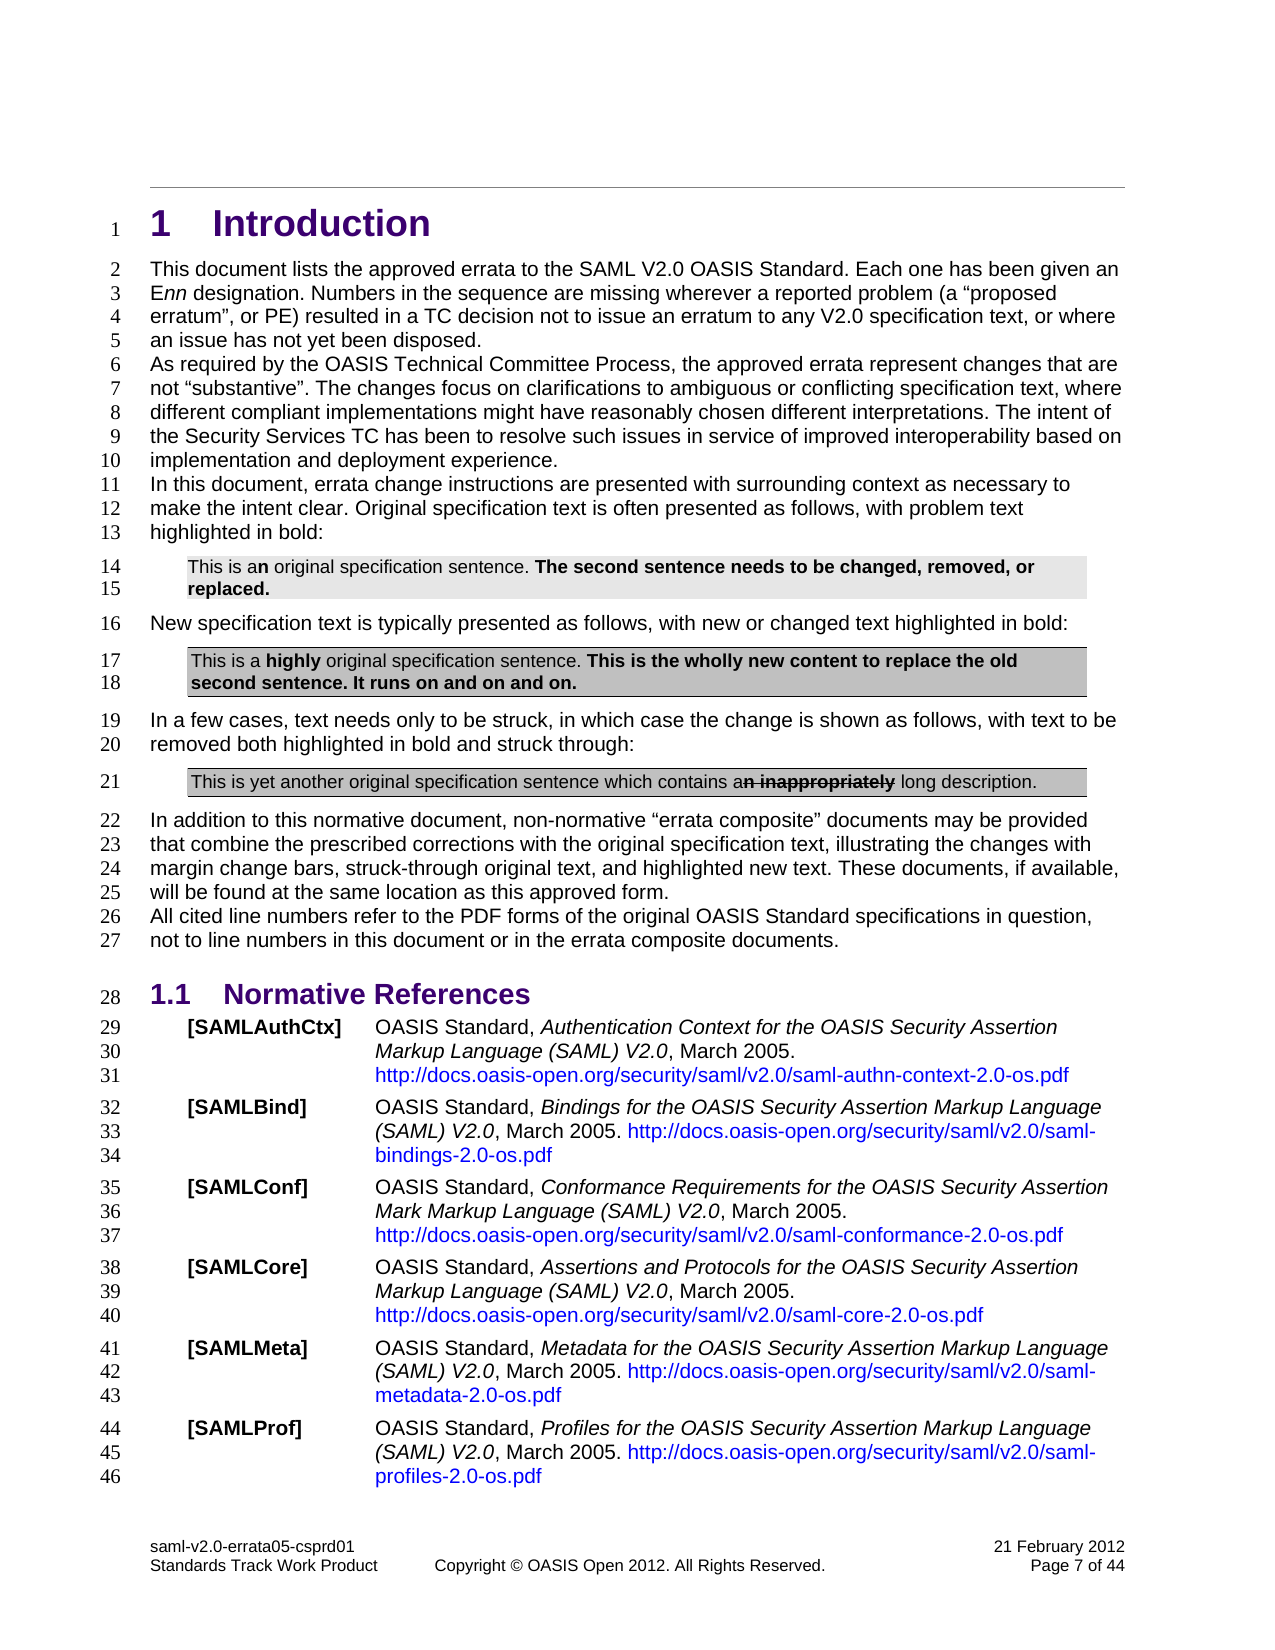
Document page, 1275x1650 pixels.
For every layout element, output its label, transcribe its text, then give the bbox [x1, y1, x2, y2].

text All cited line numbers refer to the PDF forms of the original OASIS Standard specifications in question, not to line numbers in this document or in the errata composite documents. [150, 904, 1125, 952]
text [SAMLCore] OASIS Standard, Assertions and Protocols for the OASIS Security Assertion Markup Language (SAML) V2.0, March 2005. http://docs.oasis-open.org/security/saml/v2.0/saml-core-2.0-os.pdf [187, 1255, 1125, 1327]
text As required by the OASIS Technical Committee Process, the approved errata represent changes that are not “substantive”. The changes focus on clarifications to ambiguous or conflicting specification text, where different compliant implementations might have reasonably chosen different interpretations. The intent of the Security Services TC has been to resolve such issues in service of improved interoperability based on implementation and deployment experience. [150, 352, 1125, 472]
text [SAMLBind] OASIS Standard, Bindings for the OASIS Security Assertion Markup Language (SAML) V2.0, March 2005. http://docs.oasis-open.org/security/saml/v2.0/saml-bindings-2.0-os.pdf [187, 1095, 1125, 1167]
text [SAMLConf] OASIS Standard, Conformance Requirements for the OASIS Security Assertion Mark Markup Language (SAML) V2.0, March 2005. http://docs.oasis-open.org/security/saml/v2.0/saml-conformance-2.0-os.pdf [187, 1175, 1125, 1247]
text [SAMLAuthCtx] OASIS Standard, Authentication Context for the OASIS Security Assertion Markup Language (SAML) V2.0, March 2005. http://docs.oasis-open.org/security/saml/v2.0/saml-authn-context-2.0-os.pdf [187, 1014, 1125, 1086]
text In this document, errata change instructions are presented with surrounding context as necessary to make the intent clear. Original specification text is often presented as follows, with problem text highlighted in bold: [150, 472, 1125, 544]
text This is yet another original specification sentence which contains an inappropriately long description. [187, 769, 1087, 796]
text [SAMLProf] OASIS Standard, Profiles for the OASIS Security Assertion Markup Language (SAML) V2.0, March 2005. http://docs.oasis-open.org/security/saml/v2.0/saml-profiles-2.0-os.pdf [187, 1416, 1125, 1487]
text In addition to this normative document, non-normative “errata composite” documents may be provided that combine the prescribed corrections with the original specification text, illustrating the changes with margin change bars, struck-through original text, and highlighted new text. These documents, if available, will be found at the same location as this approved form. [150, 808, 1125, 904]
text In a few cases, text needs only to be struck, in which case the change is shown as follows, with text to be removed both highlighted in bold and struck through: [150, 708, 1125, 756]
text This is a highly original specification sentence. This is the wholly new content to replace the old second sentence. It runs on and on and on. [187, 648, 1087, 696]
subtitle Normative References [150, 977, 1125, 1010]
text This document lists the approved errata to the SAML V2.0 OASIS Standard. Each one has been given an Enn designation. Numbers in the sequence are missing wherever a reported problem (a “proposed erratum”, or PE) resulted in a TC decision not to issue an erratum to any V2.0 specification text, or where an issue has not yet been disposed. [150, 256, 1125, 352]
text This is an original specification sentence. The second sentence needs to be changed, removed, or replaced. [187, 556, 1087, 599]
text New specification text is typically presented as follows, with new or changed text highlighted in bold: [150, 611, 1125, 635]
text [SAMLMeta] OASIS Standard, Metadata for the OASIS Security Assertion Markup Language (SAML) V2.0, March 2005. http://docs.oasis-open.org/security/saml/v2.0/saml-metadata-2.0-os.pdf [187, 1335, 1125, 1407]
subtitle Introduction [150, 188, 1125, 244]
